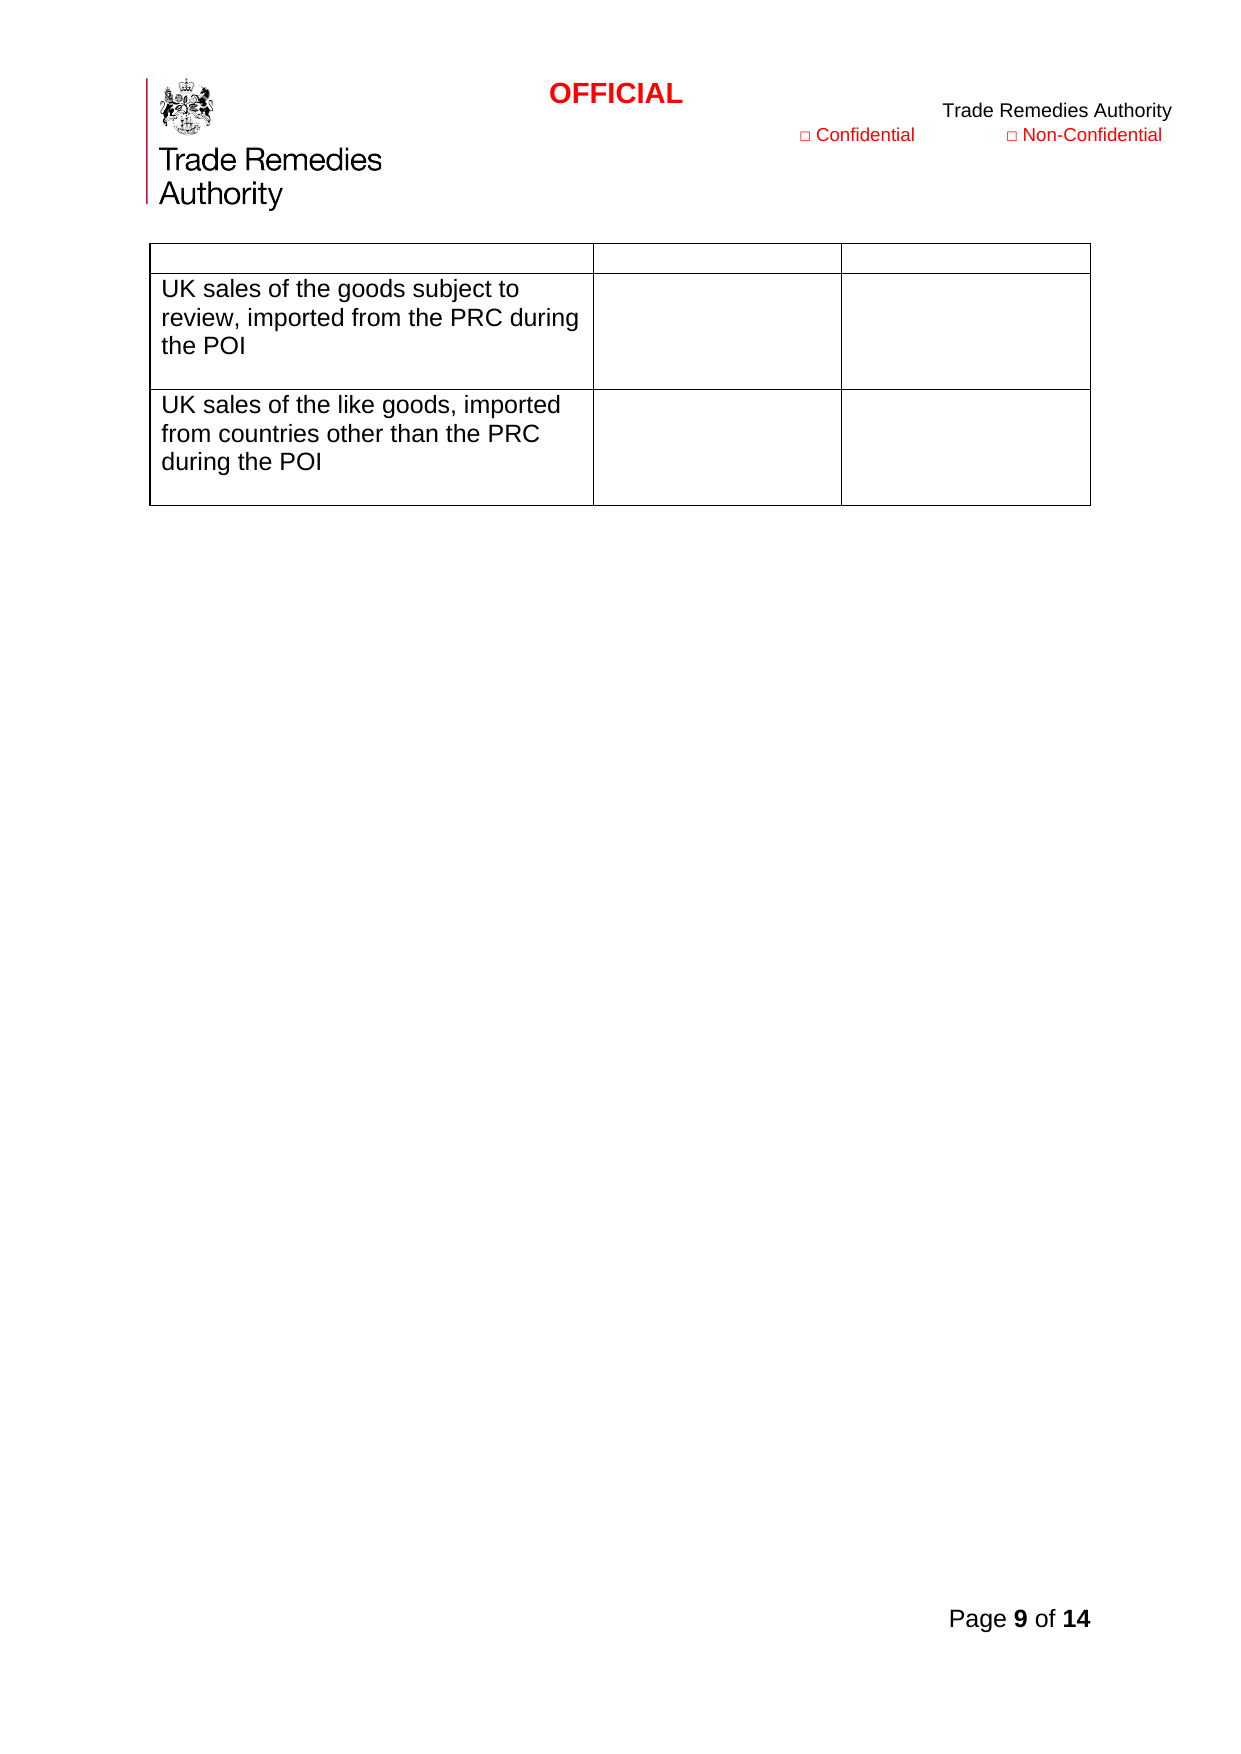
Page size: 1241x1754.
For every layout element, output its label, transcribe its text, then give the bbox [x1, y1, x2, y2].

table_cell [594, 390, 841, 505]
table_cell [151, 244, 593, 273]
table_cell [842, 244, 1090, 273]
table_cell UK sales of the like goods, imported from countries other than the PRC during the POI [151, 390, 593, 505]
table_cell [842, 390, 1090, 505]
table_cell [594, 274, 841, 389]
table_cell [594, 244, 841, 273]
table_cell UK sales of the goods subject to review, imported from the PRC during the POI [151, 274, 593, 389]
table_cell [842, 274, 1090, 389]
